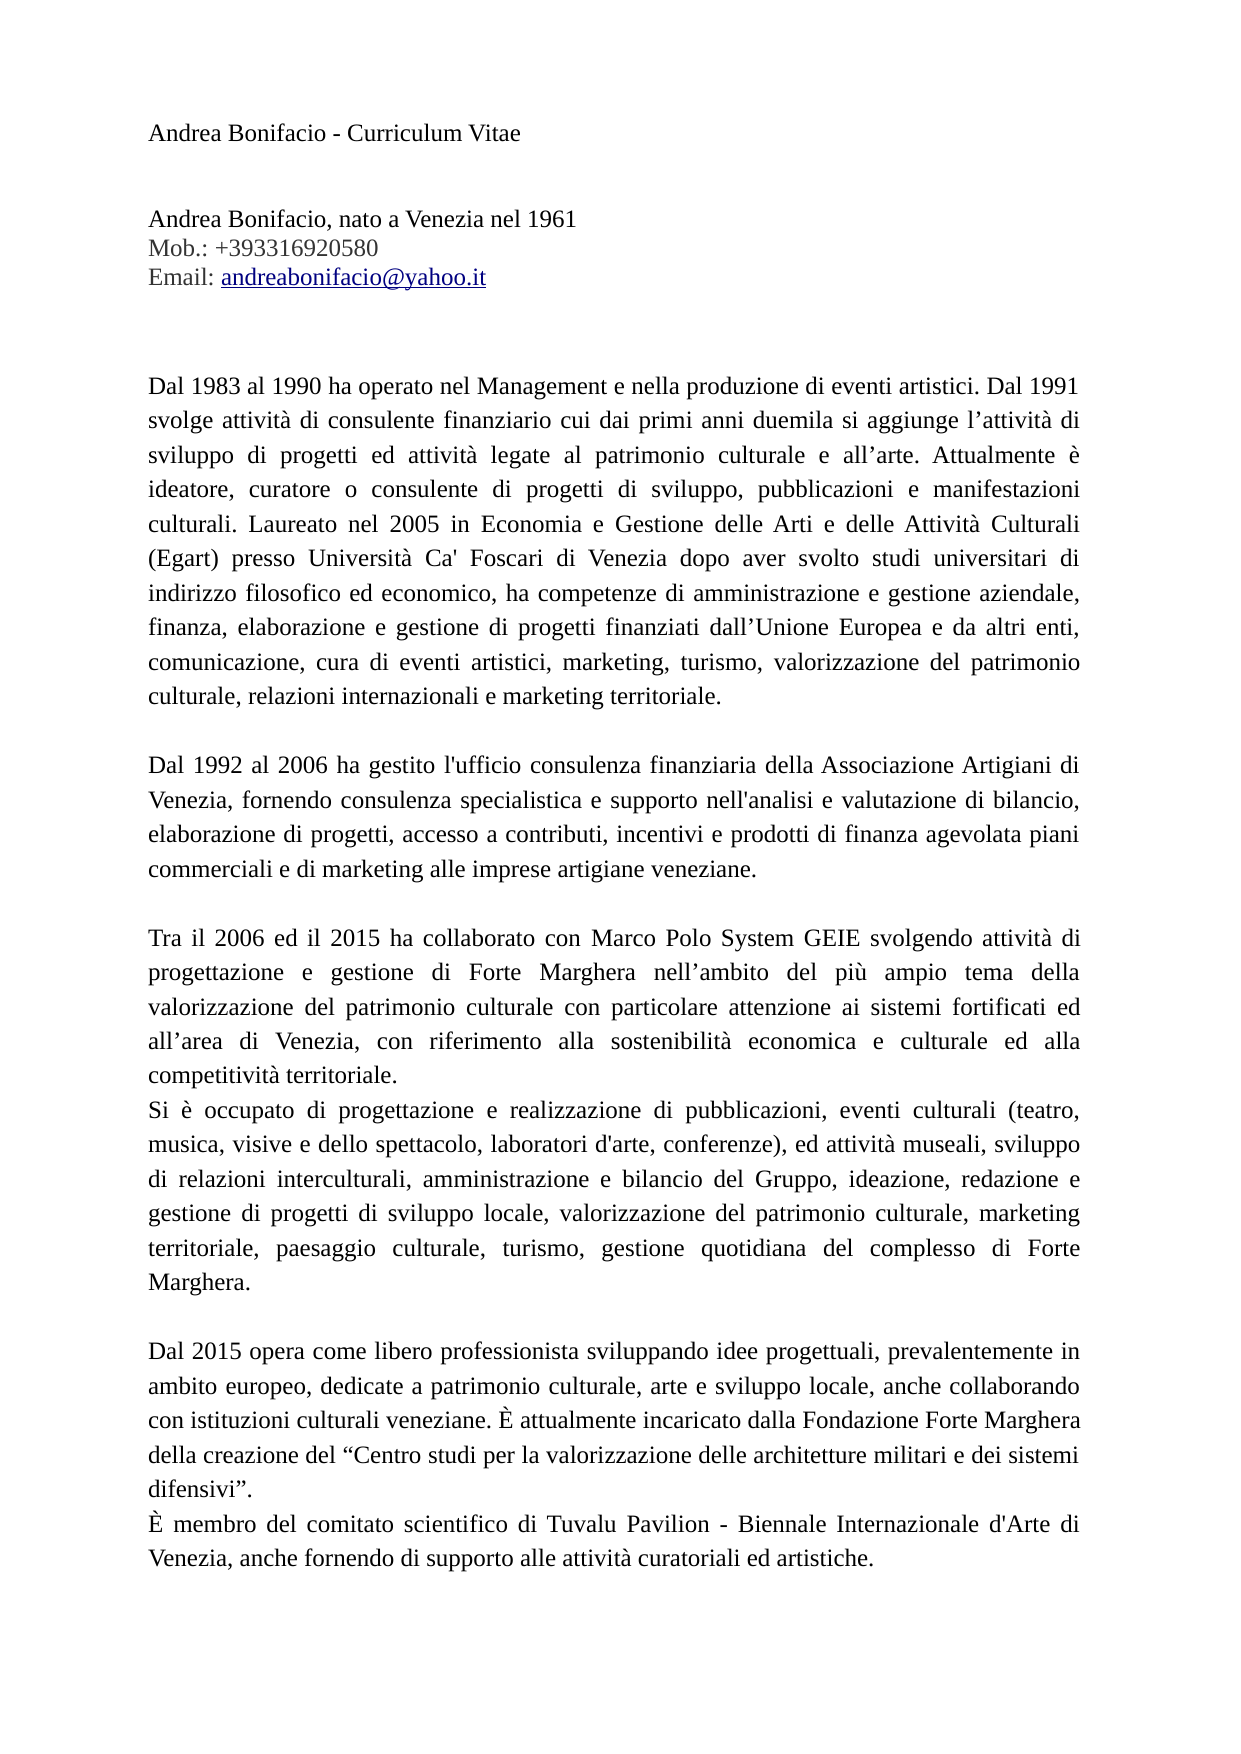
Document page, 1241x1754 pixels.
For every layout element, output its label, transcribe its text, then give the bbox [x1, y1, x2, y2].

text È membro del comitato scientifico di Tuvalu Pavilion - Biennale Internazionale d'Arte di Venezia, anche fornendo di supporto alle attività curatoriali ed artistiche. [148, 1509, 1081, 1572]
text Mob.: +393316920580 [148, 233, 1081, 262]
text Dal 1992 al 2006 ha gestito l'ufficio consulenza finanziaria della Associazione Artigiani di Venezia, fornendo consulenza specialistica e supporto nell'analisi e valutazione di bilancio, elaborazione di progetti, accesso a contributi, incentivi e prodotti di finanza agevolata piani commerciali e di marketing alle imprese artigiane veneziane. [148, 750, 1081, 882]
text Dal 1983 al 1990 ha operato nel Management e nella produzione di eventi artistici. Dal 1991 svolge attività di consulente finanziario cui dai primi anni duemila si aggiunge l’attività di sviluppo di progetti ed attività legate al patrimonio culturale e all’arte. Attualmente è ideatore, curatore o consulente di progetti di sviluppo, pubblicazioni e manifestazioni culturali. Laureato nel 2005 in Economia e Gestione delle Arti e delle Attività Culturali (Egart) presso Università Ca' Foscari di Venezia dopo aver svolto studi universitari di indirizzo filosofico ed economico, ha competenze di amministrazione e gestione aziendale, finanza, elaborazione e gestione di progetti finanziati dall’Unione Europea e da altri enti, comunicazione, cura di eventi artistici, marketing, turismo, valorizzazione del patrimonio culturale, relazioni internazionali e marketing territoriale. [148, 371, 1081, 710]
text Tra il 2006 ed il 2015 ha collaborato con Marco Polo System GEIE svolgendo attività di progettazione e gestione di Forte Marghera nell’ambito del più ampio tema della valorizzazione del patrimonio culturale con particolare attenzione ai sistemi fortificati ed all’area di Venezia, con riferimento alla sostenibilità economica e culturale ed alla competitività territoriale. [148, 923, 1081, 1089]
text Si è occupato di progettazione e realizzazione di pubblicazioni, eventi culturali (teatro, musica, visive e dello spettacolo, laboratori d'arte, conferenze), ed attività museali, sviluppo di relazioni interculturali, amministrazione e bilancio del Gruppo, ideazione, redazione e gestione di progetti di sviluppo locale, valorizzazione del patrimonio culturale, marketing territoriale, paesaggio culturale, turismo, gestione quotidiana del complesso di Forte Marghera. [148, 1095, 1081, 1296]
text Dal 2015 opera come libero professionista sviluppando idee progettuali, prevalentemente in ambito europeo, dedicate a patrimonio culturale, arte e sviluppo locale, anche collaborando con istituzioni culturali veneziane. È attualmente incaricato dalla Fondazione Forte Marghera della creazione del “Centro studi per la valorizzazione delle architetture militari e dei sistemi difensivi”. [148, 1302, 1081, 1503]
text Andrea Bonifacio - Curriculum Vitae [148, 118, 1081, 147]
text Andrea Bonifacio, nato a Venezia nel 1961 [148, 204, 1081, 233]
text Email: andreabonifacio@yahoo.it [148, 262, 1081, 291]
